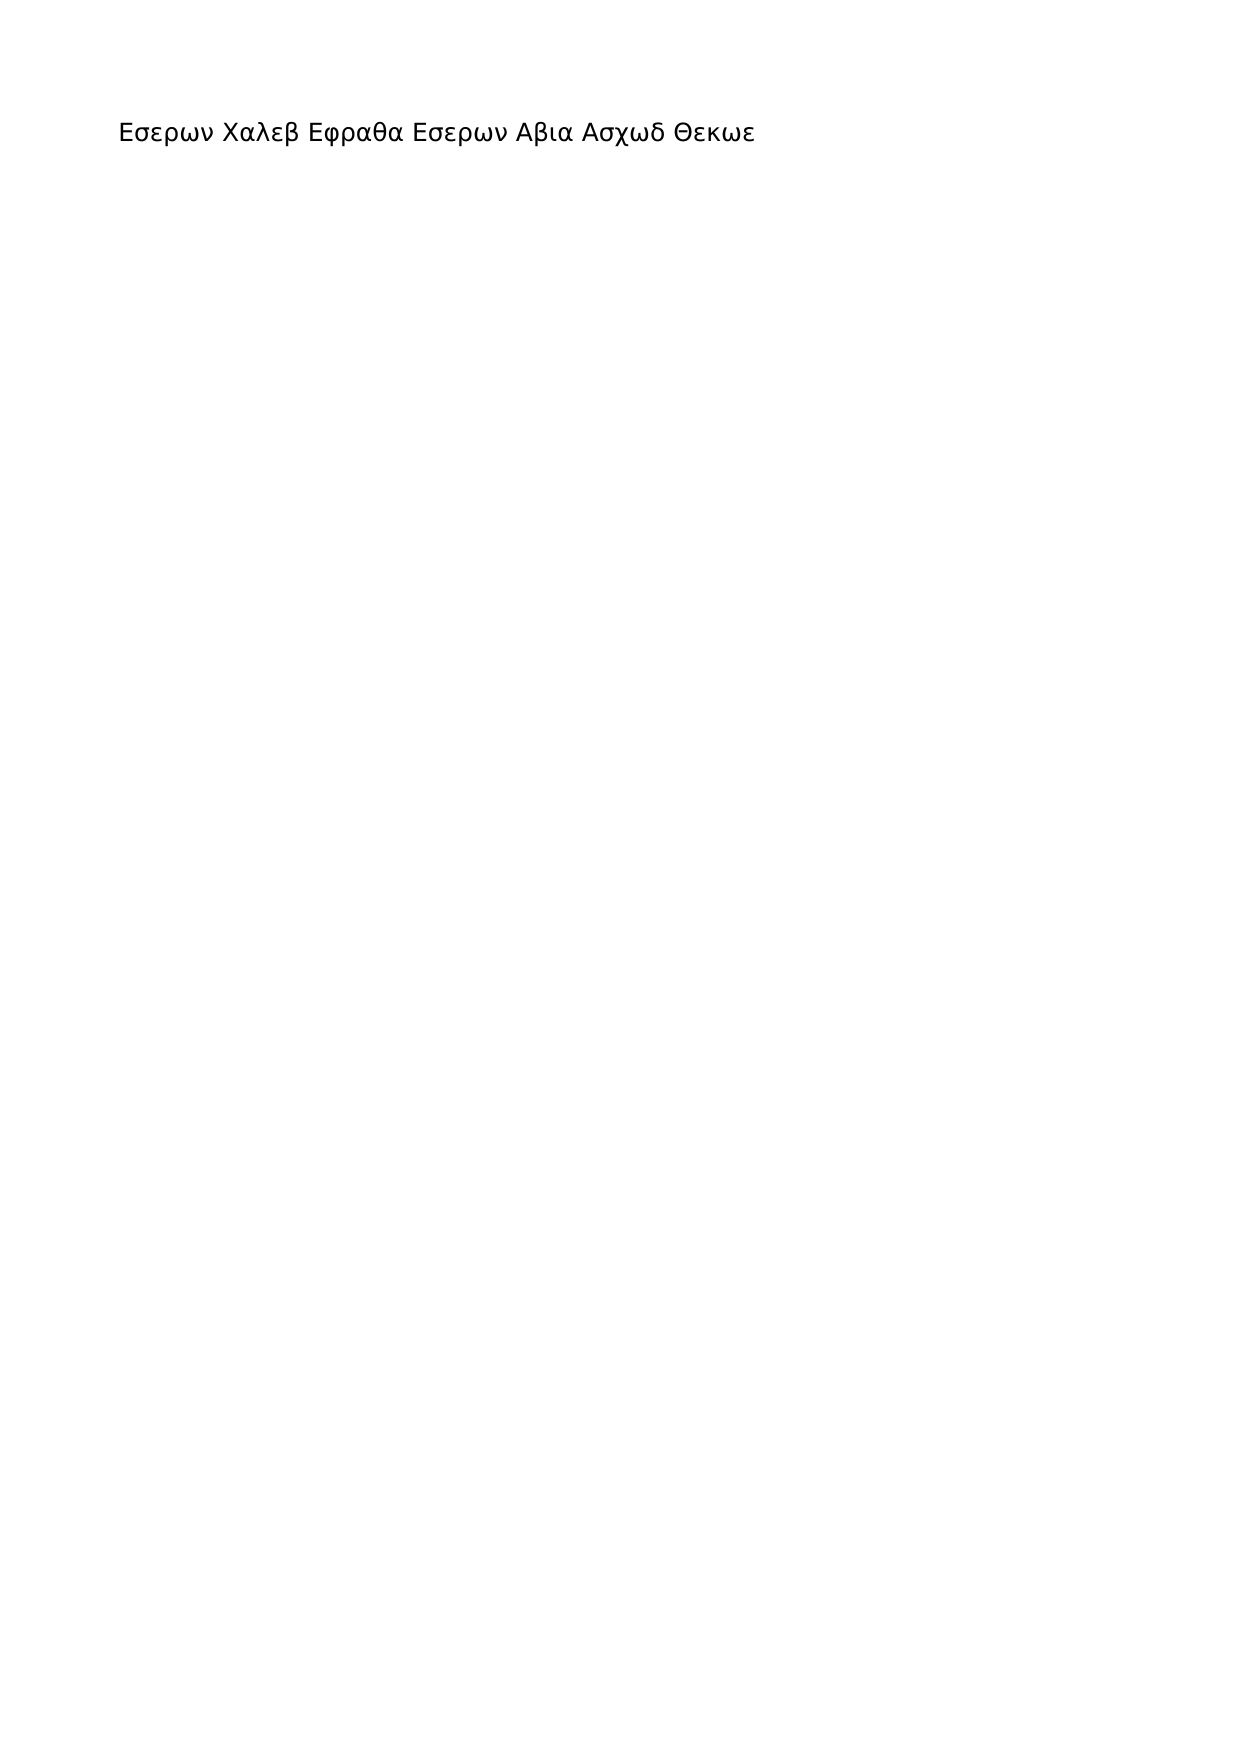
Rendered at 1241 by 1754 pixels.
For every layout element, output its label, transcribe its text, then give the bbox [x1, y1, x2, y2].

text Εσερων Χαλεβ Εφραθα Εσερων Αβια Ασχωδ Θεκωε [118, 118, 1122, 147]
